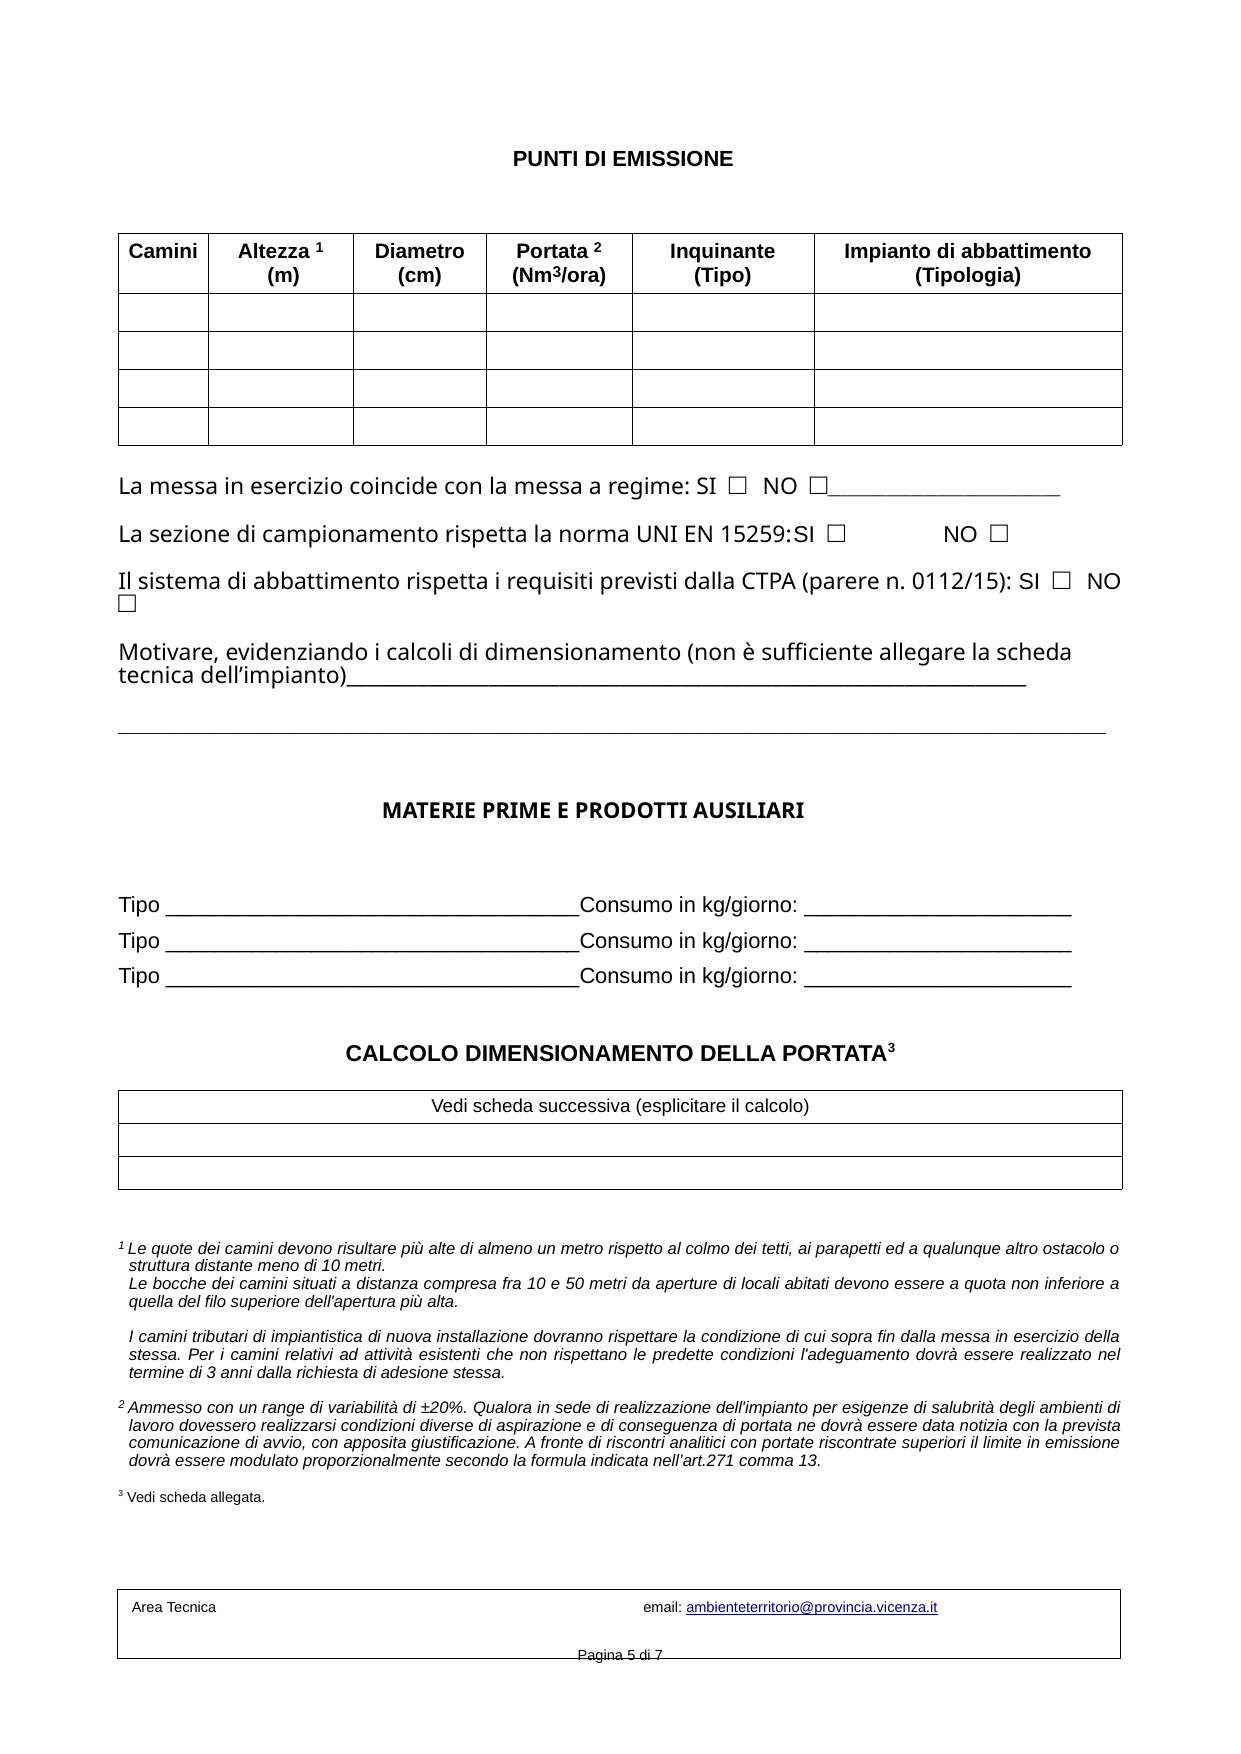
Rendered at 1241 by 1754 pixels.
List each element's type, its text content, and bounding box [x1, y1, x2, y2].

text 2 Ammesso con un range di variabilità di ±20%. Qualora in sede di realizzazione dell'impianto per esigenze di salubrità degli ambienti di lavoro dovessero realizzarsi condizioni diverse di aspirazione e di conseguenza di portata ne dovrà essere data notizia con la prevista comunicazione di avvio, con apposita giustificazione. A fronte di riscontri analitici con portate riscontrate superiori il limite in emissione dovrà essere modulato proporzionalmente secondo la formula indicata nell’art.271 comma 13. [118, 1399, 1122, 1470]
table_cell [209, 294, 353, 331]
table_cell [815, 370, 1122, 407]
table_cell [633, 294, 814, 331]
table_header Diametro (cm) [354, 234, 486, 293]
text 1 Le quote dei camini devono risultare più alte di almeno un metro rispetto al colmo dei tetti, ai parapetti ed a qualunque altro ostacolo o struttura distante meno di 10 metri. [118, 1240, 1122, 1275]
table_cell [815, 294, 1122, 331]
text Il sistema di abbattimento rispetta i requisiti previsti dalla CTPA (parere n. 0112/15): SI □ NO □ [118, 570, 1122, 618]
table_cell [633, 370, 814, 407]
table_cell [354, 370, 486, 407]
text Motivare, evidenziando i calcoli di dimensionamento (non è sufficiente allegare la scheda tecnica dell’impianto)___________________________________________________________________ [118, 641, 1122, 689]
table_cell [487, 408, 632, 444]
table_cell [815, 408, 1122, 444]
table_cell [209, 370, 353, 407]
table_cell [354, 332, 486, 369]
table_header Camini [119, 234, 208, 293]
table_cell [209, 408, 353, 444]
table_header Inquinante (Tipo) [633, 234, 814, 293]
text La sezione di campionamento rispetta la norma UNI EN 15259: SI □ NO □ [118, 523, 1122, 547]
table_cell [119, 1157, 1122, 1189]
table_cell [209, 332, 353, 369]
table_header Vedi scheda successiva (esplicitare il calcolo) [119, 1091, 1122, 1123]
table_cell [354, 294, 486, 331]
text CALCOLO DIMENSIONAMENTO DELLA PORTATA3 [118, 1042, 1122, 1066]
text I camini tributari di impiantistica di nuova installazione dovranno rispettare la condizione di cui sopra fin dalla messa in esercizio della stessa. Per i camini relativi ad attività esistenti che non rispettano le predette condizioni l'adeguamento dovrà essere realizzato nel termine di 3 anni dalla richiesta di adesione stessa. [118, 1328, 1122, 1382]
text La messa in esercizio coincide con la messa a regime: SI □ NO □____________________________________ [118, 476, 1122, 499]
table_cell [487, 370, 632, 407]
table_cell [487, 332, 632, 369]
table_cell [815, 332, 1122, 369]
table_cell [119, 408, 208, 444]
subtitle PUNTI DI EMISSIONE [491, 146, 755, 171]
table_cell [633, 408, 814, 444]
text __________________________________________________________________________________________________________________________ [118, 712, 1122, 736]
table_cell [119, 332, 208, 369]
table_header Portata 2 (Nm3/ora) [487, 234, 632, 293]
table_header Impianto di abbattimento (Tipologia) [815, 234, 1122, 293]
table_cell [633, 332, 814, 369]
text Tipo __________________________________Consumo in kg/giorno: ______________________ [118, 884, 1122, 920]
text MATERIE PRIME E PRODOTTI AUSILIARI [118, 795, 1068, 825]
text Le bocche dei camini situati a distanza compresa fra 10 e 50 metri da aperture di locali abitati devono essere a quota non inferiore a quella del filo superiore dell'apertura più alta. [118, 1275, 1122, 1311]
table_cell [119, 1124, 1122, 1156]
table_cell [487, 294, 632, 331]
text Tipo __________________________________Consumo in kg/giorno: ______________________ [118, 955, 1122, 991]
table_cell [119, 370, 208, 407]
text Tipo __________________________________Consumo in kg/giorno: ______________________ [118, 920, 1122, 955]
table_cell [119, 294, 208, 331]
table_header Altezza 1 (m) [209, 234, 353, 293]
text Area Tecnica email: ambienteterritorio@provincia.vicenza.it [132, 1599, 1120, 1616]
table_cell [354, 408, 486, 444]
text 3 Vedi scheda allegata. [118, 1488, 1122, 1506]
